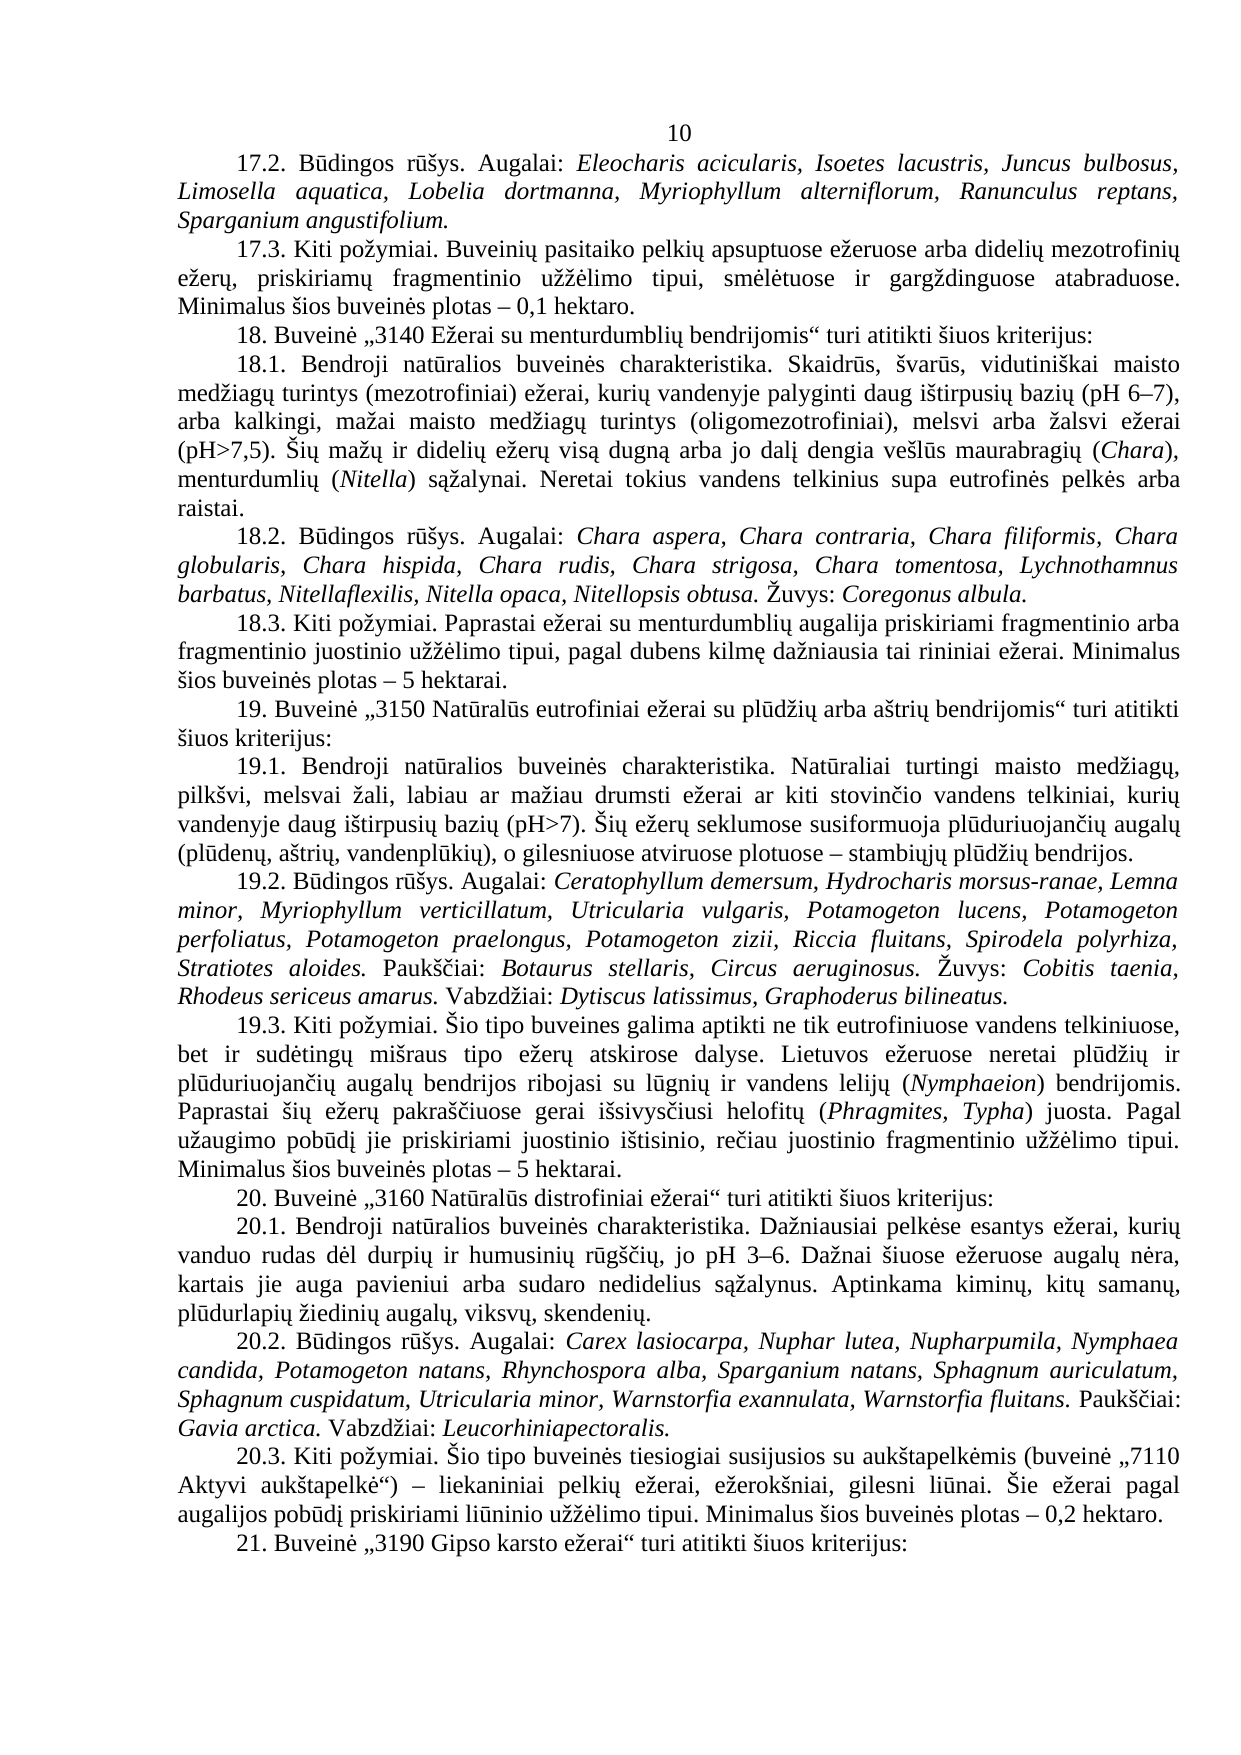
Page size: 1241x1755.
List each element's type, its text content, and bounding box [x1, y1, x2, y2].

text 20.2. Būdingos rūšys. Augalai: Carex lasiocarpa, Nuphar lutea, Nupharpumila, Nymphaea candida, Potamogeton natans, Rhynchospora alba, Sparganium natans, Sphagnum auriculatum, Sphagnum cuspidatum, Utricularia minor, Warnstorfia exannulata, Warnstorfia fluitans. Paukščiai: Gavia arctica. Vabzdžiai: Leucorhiniapectoralis. [177, 1326, 1181, 1441]
text 18.2. Būdingos rūšys. Augalai: Chara aspera, Chara contraria, Chara filiformis, Chara globularis, Chara hispida, Chara rudis, Chara strigosa, Chara tomentosa, Lychnothamnus barbatus, Nitellaflexilis, Nitella opaca, Nitellopsis obtusa. Žuvys: Coregonus albula. [177, 521, 1181, 608]
text 19. Buveinė „3150 Natūralūs eutrofiniai ežerai su plūdžių arba aštrių bendrijomis“ turi atitikti šiuos kriterijus: [177, 694, 1181, 751]
text 19.3. Kiti požymiai. Šio tipo buveines galima aptikti ne tik eutrofiniuose vandens telkiniuose, bet ir sudėtingų mišraus tipo ežerų atskirose dalyse. Lietuvos ežeruose neretai plūdžių ir plūduriuojančių augalų bendrijos ribojasi su lūgnių ir vandens lelijų (Nymphaeion) bendrijomis. Paprastai šių ežerų pakraščiuose gerai išsivysčiusi helofitų (Phragmites, Typha) juosta. Pagal užaugimo pobūdį jie priskiriami juostinio ištisinio, rečiau juostinio fragmentinio užžėlimo tipui. Minimalus šios buveinės plotas – 5 hektarai. [177, 1010, 1181, 1183]
text 20.3. Kiti požymiai. Šio tipo buveinės tiesiogiai susijusios su aukštapelkėmis (buveinė „7110 Aktyvi aukštapelkė“) – liekaniniai pelkių ežerai, ežerokšniai, gilesni liūnai. Šie ežerai pagal augalijos pobūdį priskiriami liūninio užžėlimo tipui. Minimalus šios buveinės plotas – 0,2 hektaro. [177, 1441, 1181, 1528]
text 19.1. Bendroji natūralios buveinės charakteristika. Natūraliai turtingi maisto medžiagų, pilkšvi, melsvai žali, labiau ar mažiau drumsti ežerai ar kiti stovinčio vandens telkiniai, kurių vandenyje daug ištirpusių bazių (pH>7). Šių ežerų seklumose susiformuoja plūduriuojančių augalų (plūdenų, aštrių, vandenplūkių), o gilesniuose atviruose plotuose – stambiųjų plūdžių bendrijos. [177, 751, 1181, 866]
text 20.1. Bendroji natūralios buveinės charakteristika. Dažniausiai pelkėse esantys ežerai, kurių vanduo rudas dėl durpių ir humusinių rūgščių, jo pH 3–6. Dažnai šiuose ežeruose augalų nėra, kartais jie auga pavieniui arba sudaro nedidelius sąžalynus. Aptinkama kiminų, kitų samanų, plūdurlapių žiedinių augalų, viksvų, skendenių. [177, 1211, 1181, 1326]
text 17.2. Būdingos rūšys. Augalai: Eleocharis acicularis, Isoetes lacustris, Juncus bulbosus, Limosella aquatica, Lobelia dortmanna, Myriophyllum alterniflorum, Ranunculus reptans, Sparganium angustifolium. [177, 148, 1181, 234]
text 20. Buveinė „3160 Natūralūs distrofiniai ežerai“ turi atitikti šiuos kriterijus: [177, 1183, 1181, 1211]
text 18.3. Kiti požymiai. Paprastai ežerai su menturdumblių augalija priskiriami fragmentinio arba fragmentinio juostinio užžėlimo tipui, pagal dubens kilmę dažniausia tai rininiai ežerai. Minimalus šios buveinės plotas – 5 hektarai. [177, 608, 1181, 694]
text 18. Buveinė „3140 Ežerai su menturdumblių bendrijomis“ turi atitikti šiuos kriterijus: [177, 320, 1181, 349]
text 19.2. Būdingos rūšys. Augalai: Ceratophyllum demersum, Hydrocharis morsus-ranae, Lemna minor, Myriophyllum verticillatum, Utricularia vulgaris, Potamogeton lucens, Potamogeton perfoliatus, Potamogeton praelongus, Potamogeton zizii, Riccia fluitans, Spirodela polyrhiza, Stratiotes aloides. Paukščiai: Botaurus stellaris, Circus aeruginosus. Žuvys: Cobitis taenia, Rhodeus sericeus amarus. Vabzdžiai: Dytiscus latissimus, Graphoderus bilineatus. [177, 866, 1181, 1010]
text 17.3. Kiti požymiai. Buveinių pasitaiko pelkių apsuptuose ežeruose arba didelių mezotrofinių ežerų, priskiriamų fragmentinio užžėlimo tipui, smėlėtuose ir gargždinguose atabraduose. Minimalus šios buveinės plotas – 0,1 hektaro. [177, 234, 1181, 320]
text 21. Buveinė „3190 Gipso karsto ežerai“ turi atitikti šiuos kriterijus: [177, 1528, 1181, 1556]
text 18.1. Bendroji natūralios buveinės charakteristika. Skaidrūs, švarūs, vidutiniškai maisto medžiagų turintys (mezotrofiniai) ežerai, kurių vandenyje palyginti daug ištirpusių bazių (pH 6–7), arba kalkingi, mažai maisto medžiagų turintys (oligomezotrofiniai), melsvi arba žalsvi ežerai (pH>7,5). Šių mažų ir didelių ežerų visą dugną arba jo dalį dengia vešlūs maurabragių (Chara), menturdumlių (Nitella) sąžalynai. Neretai tokius vandens telkinius supa eutrofinės pelkės arba raistai. [177, 349, 1181, 521]
